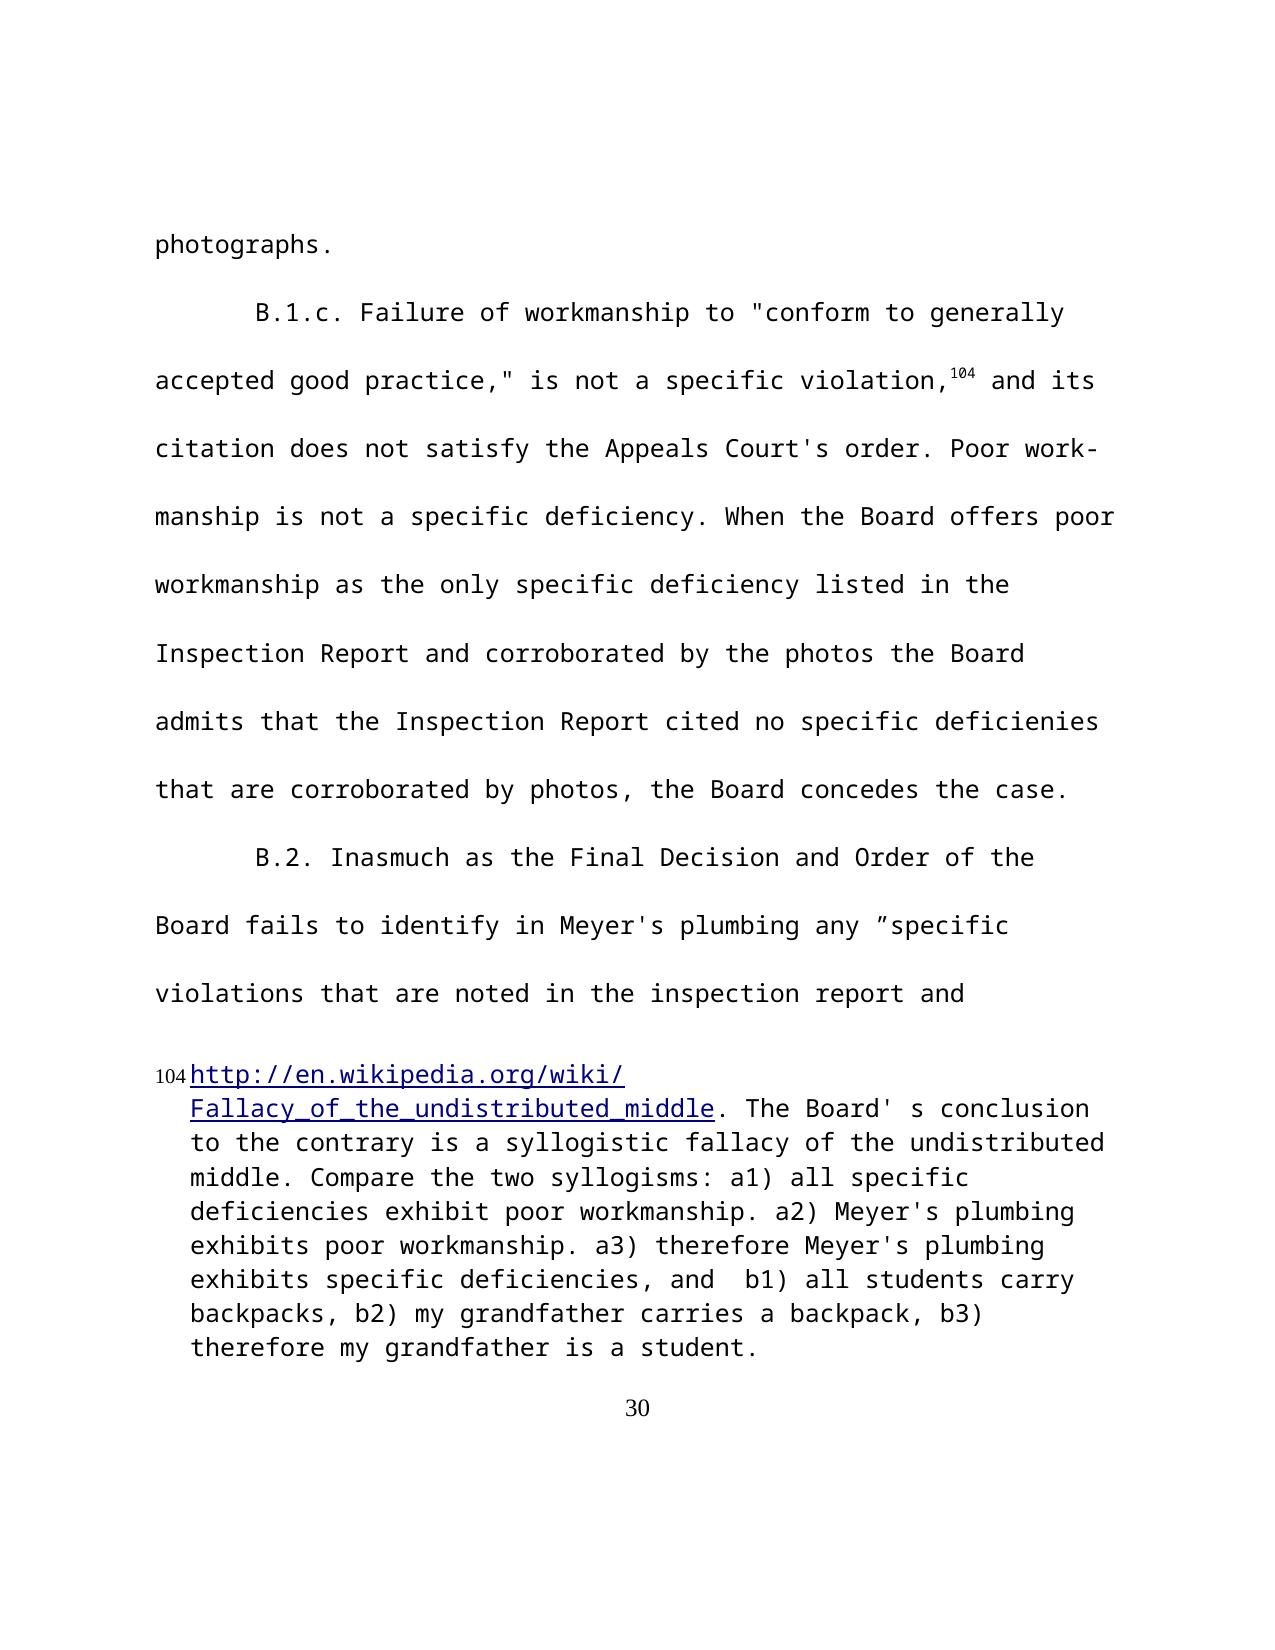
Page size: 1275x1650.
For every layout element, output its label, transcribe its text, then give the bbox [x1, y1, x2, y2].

text photographs. [154, 226, 1121, 261]
text B.2. Inasmuch as the Final Decision and Order of the Board fails to identify in Meyer's plumbing any ”specific violations that are noted in the inspection report and [154, 839, 1121, 1010]
text B.1.c. Failure of workmanship to "conform to generally accepted good practice," is not a specific violation, and its citation does not satisfy the Appeals Court's order. Poor work-manship is not a specific deficiency. When the Board offers poor workmanship as the only specific deficiency listed in the Inspection Report and corroborated by the photos the Board admits that the Inspection Report cited no specific deficienies that are corroborated by photos, the Board concedes the case. [154, 294, 1121, 806]
text http://en.wikipedia.org/wiki/Fallacy_of_the_undistributed_middle. The Board' s conclusion to the contrary is a syllogistic fallacy of the undistributed middle. Compare the two syllogisms: a1) all specific deficiencies exhibit poor workmanship. a2) Meyer's plumbing exhibits poor workmanship. a3) therefore Meyer's plumbing exhibits specific deficiencies, and b1) all students carry backpacks, b2) my grandfather carries a backpack, b3) therefore my grandfather is a student. [154, 1057, 1121, 1363]
